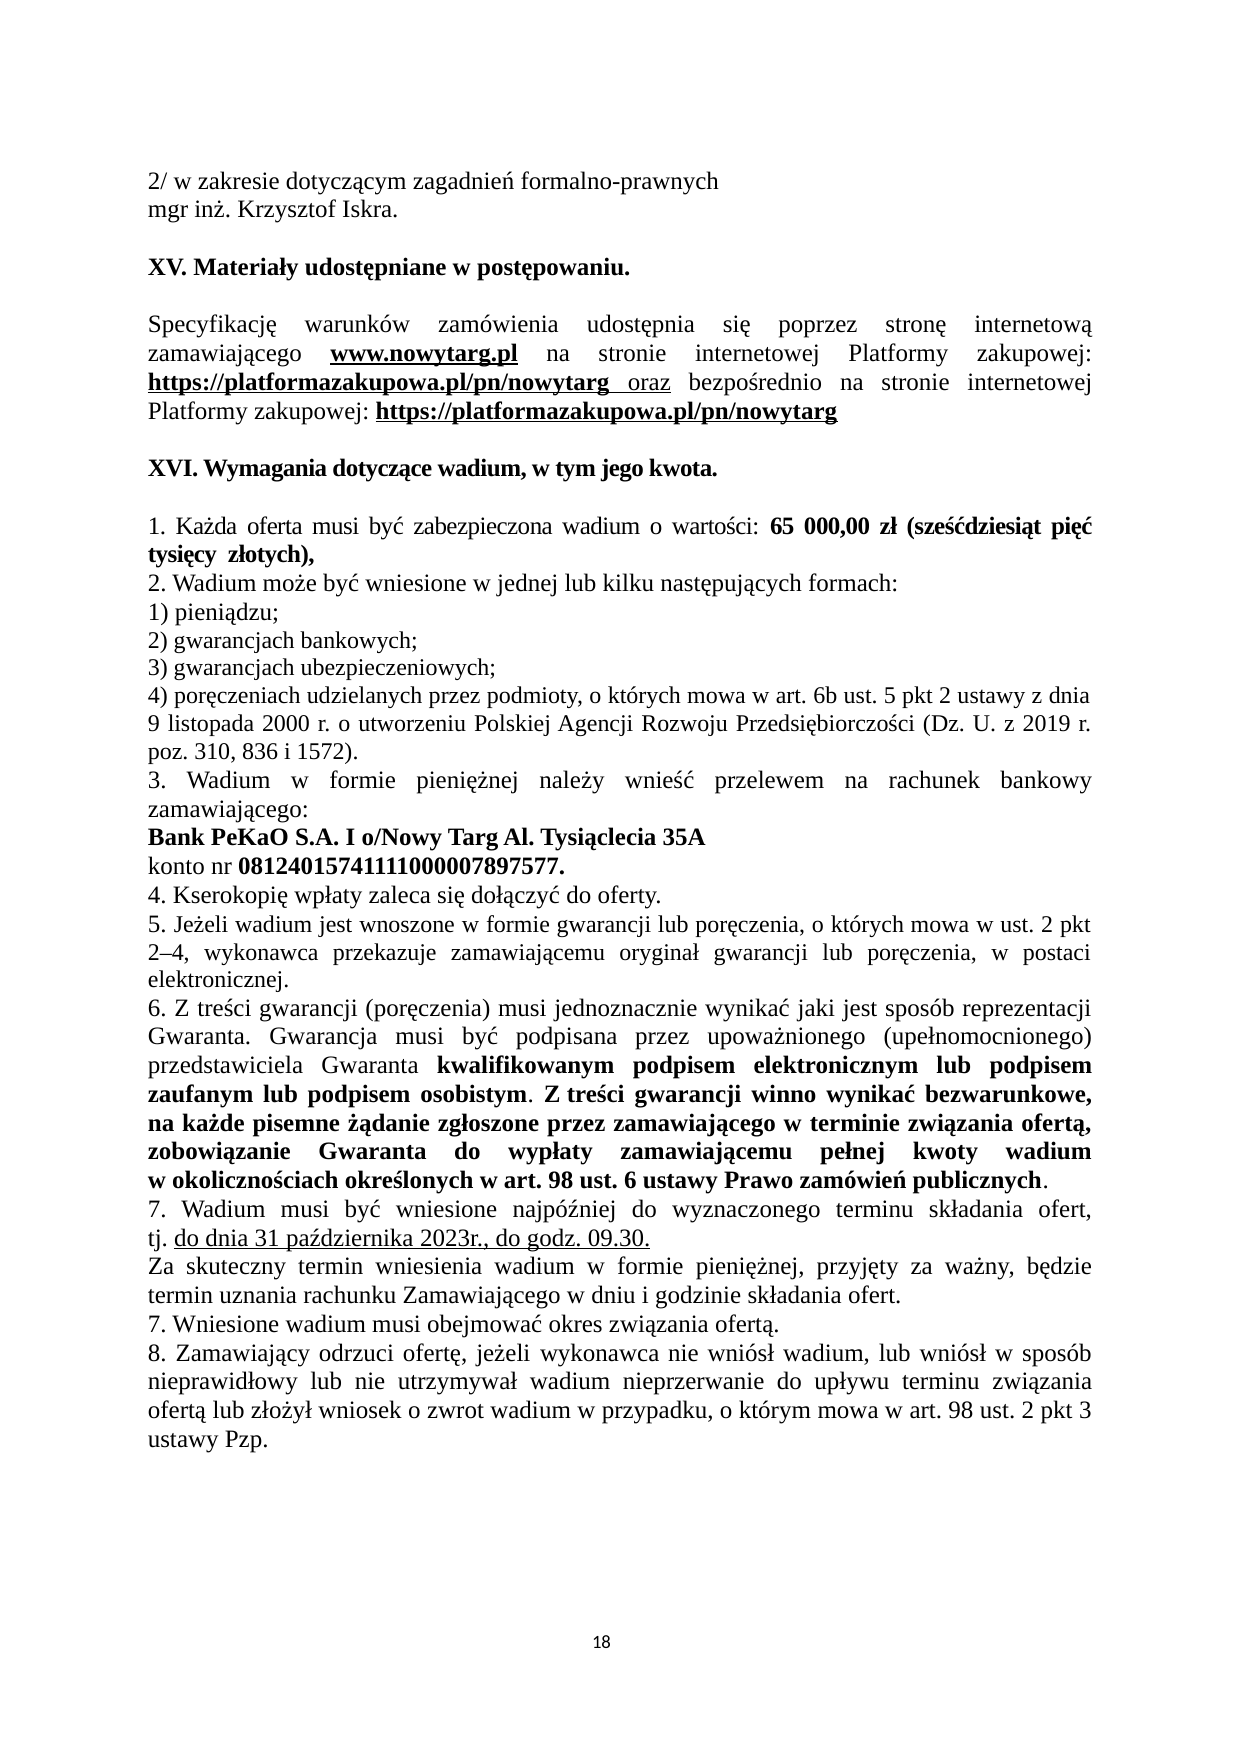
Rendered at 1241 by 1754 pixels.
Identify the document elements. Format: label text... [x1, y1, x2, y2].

text 1) pieniądzu; [148, 597, 1093, 626]
text Specyfikację warunków zamówienia udostępnia się poprzez stronę internetową zamawiającego www.nowytarg.pl na stronie internetowej Platformy zakupowej: https://platformazakupowa.pl/pn/nowytarg oraz bezpośrednio na stronie internetowej Platformy zakupowej: https://platformazakupowa.pl/pn/nowytarg [148, 309, 1093, 424]
text 3) gwarancjach ubezpieczeniowych; [148, 653, 1093, 681]
text 6. Z treści gwarancji (poręczenia) musi jednoznacznie wynikać jaki jest sposób reprezentacji Gwaranta. Gwarancja musi być podpisana przez upoważnionego (upełnomocnionego) przedstawiciela Gwaranta kwalifikowanym podpisem elektronicznym lub podpisem zaufanym lub podpisem osobistym. Z treści gwarancji winno wynikać bezwarunkowe, na każde pisemne żądanie zgłoszone przez zamawiającego w terminie związania ofertą, zobowiązanie Gwaranta do wypłaty zamawiającemu pełnej kwoty wadium w okolicznościach określonych w art. 98 ust. 6 ustawy Prawo zamówień publicznych. [148, 993, 1093, 1194]
text 2) gwarancjach bankowych; [148, 626, 1093, 653]
text 7. Wniesione wadium musi obejmować okres związania ofertą. [148, 1309, 1093, 1338]
text konto nr 08124015741111000007897577. [148, 851, 1093, 880]
text XVI. Wymagania dotyczące wadium, w tym jego kwota. [148, 453, 1093, 482]
text 3. Wadium w formie pieniężnej należy wnieść przelewem na rachunek bankowy zamawiającego: [148, 765, 1093, 822]
text XV. Materiały udostępniane w postępowaniu. [148, 252, 1093, 281]
text mgr inż. Krzysztof Iskra. [148, 194, 1093, 223]
text 4) poręczeniach udzielanych przez podmioty, o których mowa w art. 6b ust. 5 pkt 2 ustawy z dnia 9 listopada 2000 r. o utworzeniu Polskiej Agencji Rozwoju Przedsiębiorczości (Dz. U. z 2019 r. poz. 310, 836 i 1572). [148, 681, 1093, 765]
text Bank PeKaO S.A. I o/Nowy Targ Al. Tysiąclecia 35A [148, 822, 1093, 851]
text 1. Każda oferta musi być zabezpieczona wadium o wartości: 65 000,00 zł (sześćdziesiąt pięć tysięcy złotych), [148, 511, 1093, 568]
text 5. Jeżeli wadium jest wnoszone w formie gwarancji lub poręczenia, o których mowa w ust. 2 pkt 2–4, wykonawca przekazuje zamawiającemu oryginał gwarancji lub poręczenia, w postaci elektronicznej. [148, 909, 1093, 993]
text 4. Kserokopię wpłaty zaleca się dołączyć do oferty. [148, 880, 1093, 909]
text 8. Zamawiający odrzuci ofertę, jeżeli wykonawca nie wniósł wadium, lub wniósł w sposób nieprawidłowy lub nie utrzymywał wadium nieprzerwanie do upływu terminu związania ofertą lub złożył wniosek o zwrot wadium w przypadku, o którym mowa w art. 98 ust. 2 pkt 3 ustawy Pzp. [148, 1338, 1093, 1453]
text 2/ w zakresie dotyczącym zagadnień formalno-prawnych [148, 166, 1093, 194]
text Za skuteczny termin wniesienia wadium w formie pieniężnej, przyjęty za ważny, będzie termin uznania rachunku Zamawiającego w dniu i godzinie składania ofert. [148, 1251, 1093, 1309]
text 7. Wadium musi być wniesione najpóźniej do wyznaczonego terminu składania ofert, tj. do dnia 31 października 2023r., do godz. 09.30. [148, 1194, 1093, 1251]
text 2. Wadium może być wniesione w jednej lub kilku następujących formach: [148, 568, 1093, 597]
